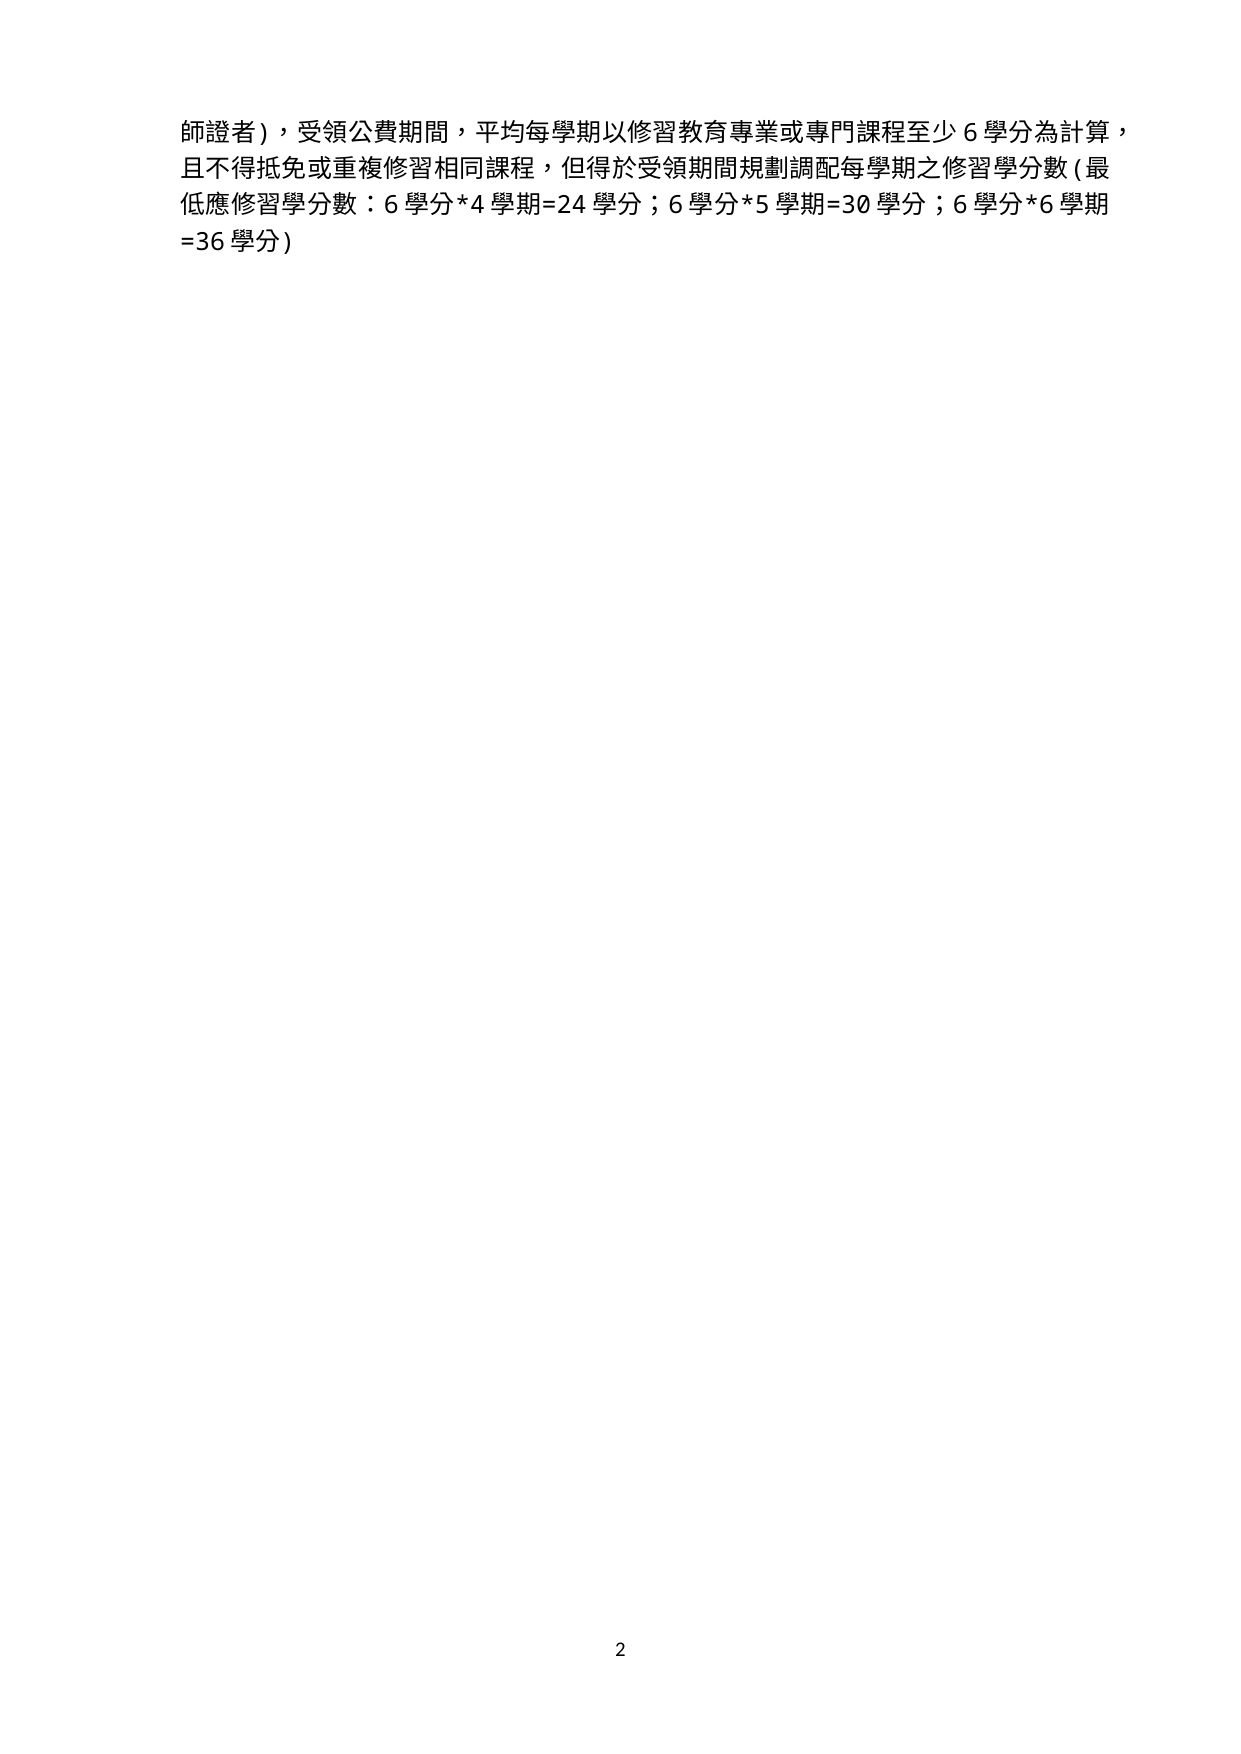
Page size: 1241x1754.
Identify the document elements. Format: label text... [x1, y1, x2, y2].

text 二、公費生修業期間（即受領公費期間）應具國內修課事實，每學期應修習教育專業課程或符合縣市培育條件之專門課程至少2學分；惟大四以上師資生(含碩士生及已具教師證者)，受領公費期間，平均每學期以修習教育專業或專門課程至少6學分為計算，且不得抵免或重複修習相同課程，但得於受領期間規劃調配每學期之修習學分數(最低應修習學分數：6學分*4學期=24學分；6學分*5學期=30學分；6學分*6學期=36學分) [130, 112, 1110, 257]
